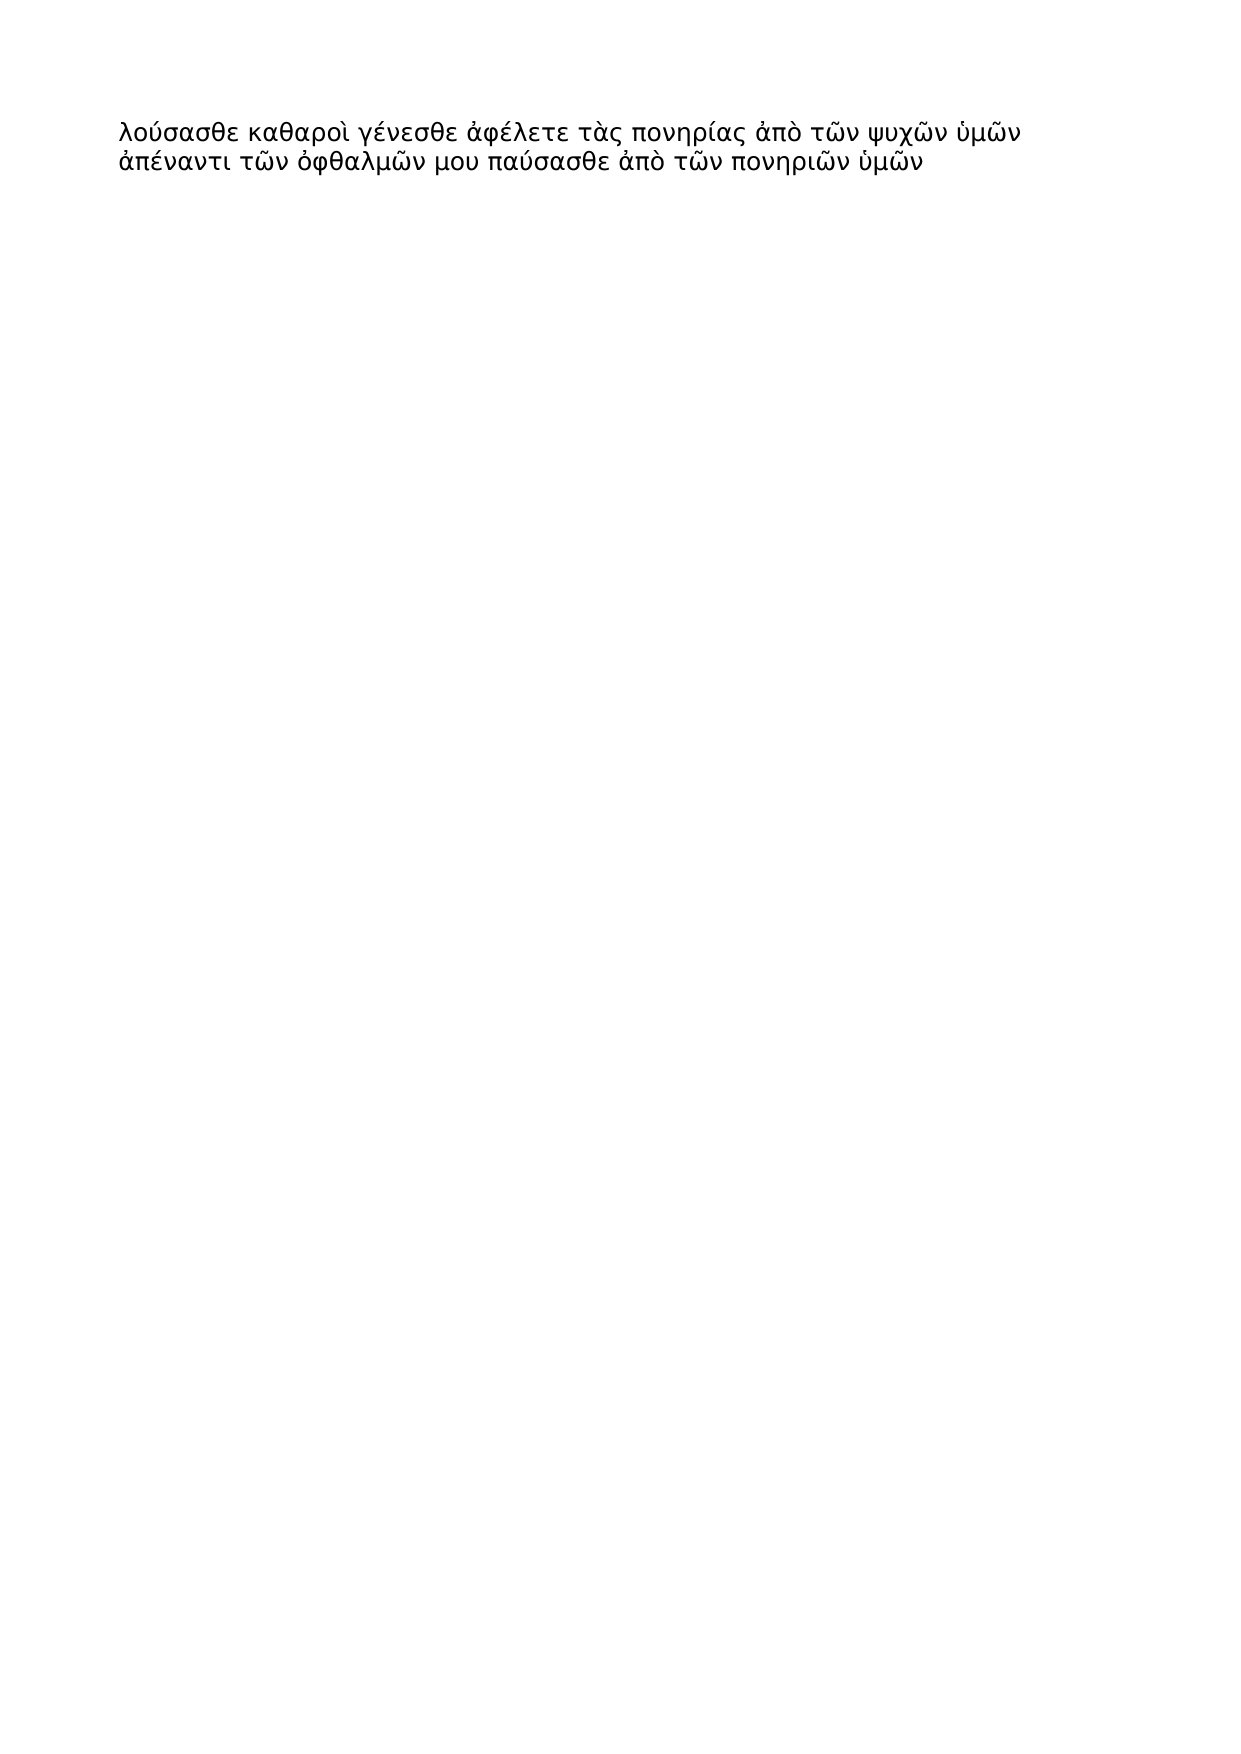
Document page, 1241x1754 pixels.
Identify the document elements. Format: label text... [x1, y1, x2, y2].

text λούσασθε καθαροὶ γένεσθε ἀφέλετε τὰς πονηρίας ἀπὸ τῶν ψυχῶν ὑμῶν ἀπέναντι τῶν ὀφθαλμῶν μου παύσασθε ἀπὸ τῶν πονηριῶν ὑμῶν [118, 118, 1122, 176]
